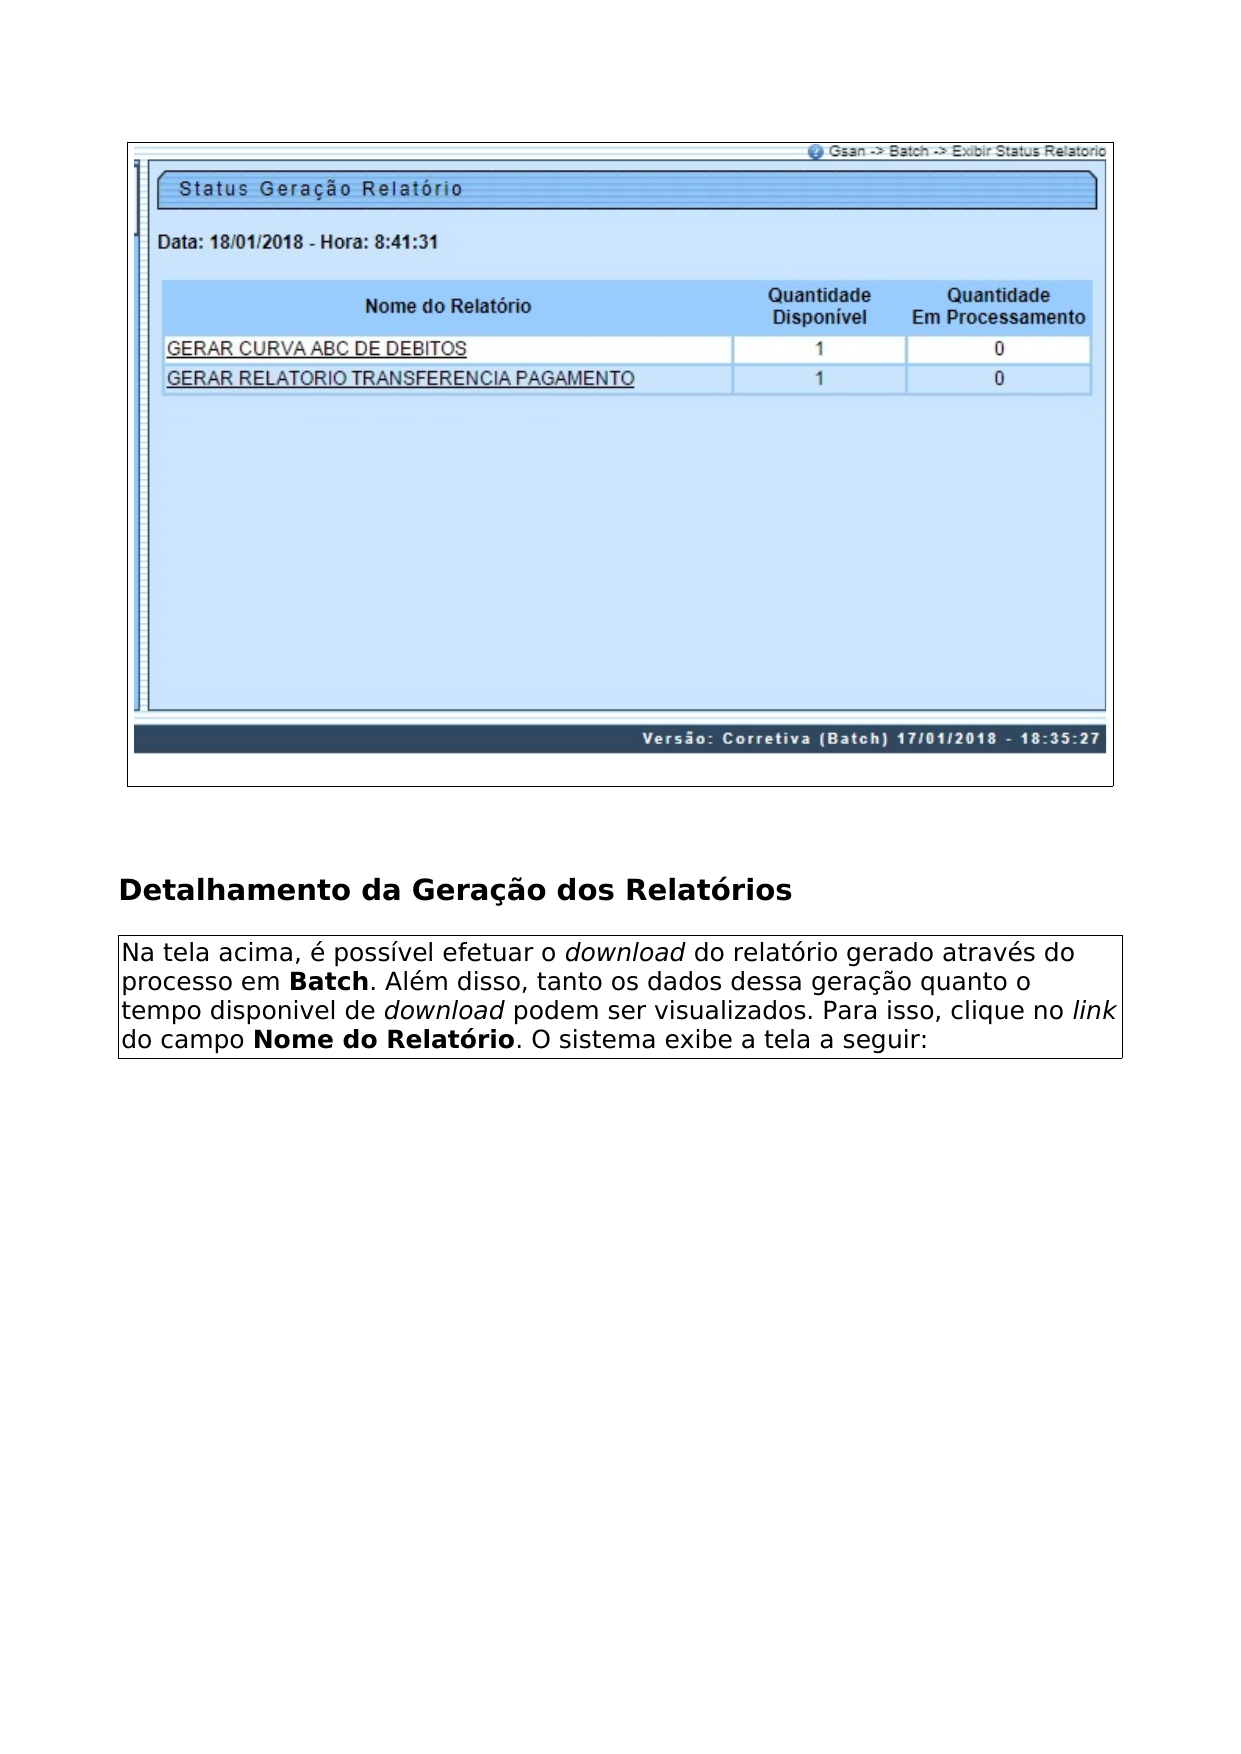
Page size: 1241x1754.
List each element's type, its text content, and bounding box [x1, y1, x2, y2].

picture [134, 144, 1107, 755]
subtitle Detalhamento da Geração dos Relatórios [118, 874, 1122, 908]
table_header Na tela acima, é possível efetuar o download do relatório gerado através do processo em Batch. Além disso, tanto os dados dessa geração quanto o tempo disponivel de download podem ser visualizados. Para isso, clique no link do campo Nome do Relatório. O sistema exibe a tela a seguir: [119, 936, 1122, 1058]
table_header [128, 143, 1113, 786]
